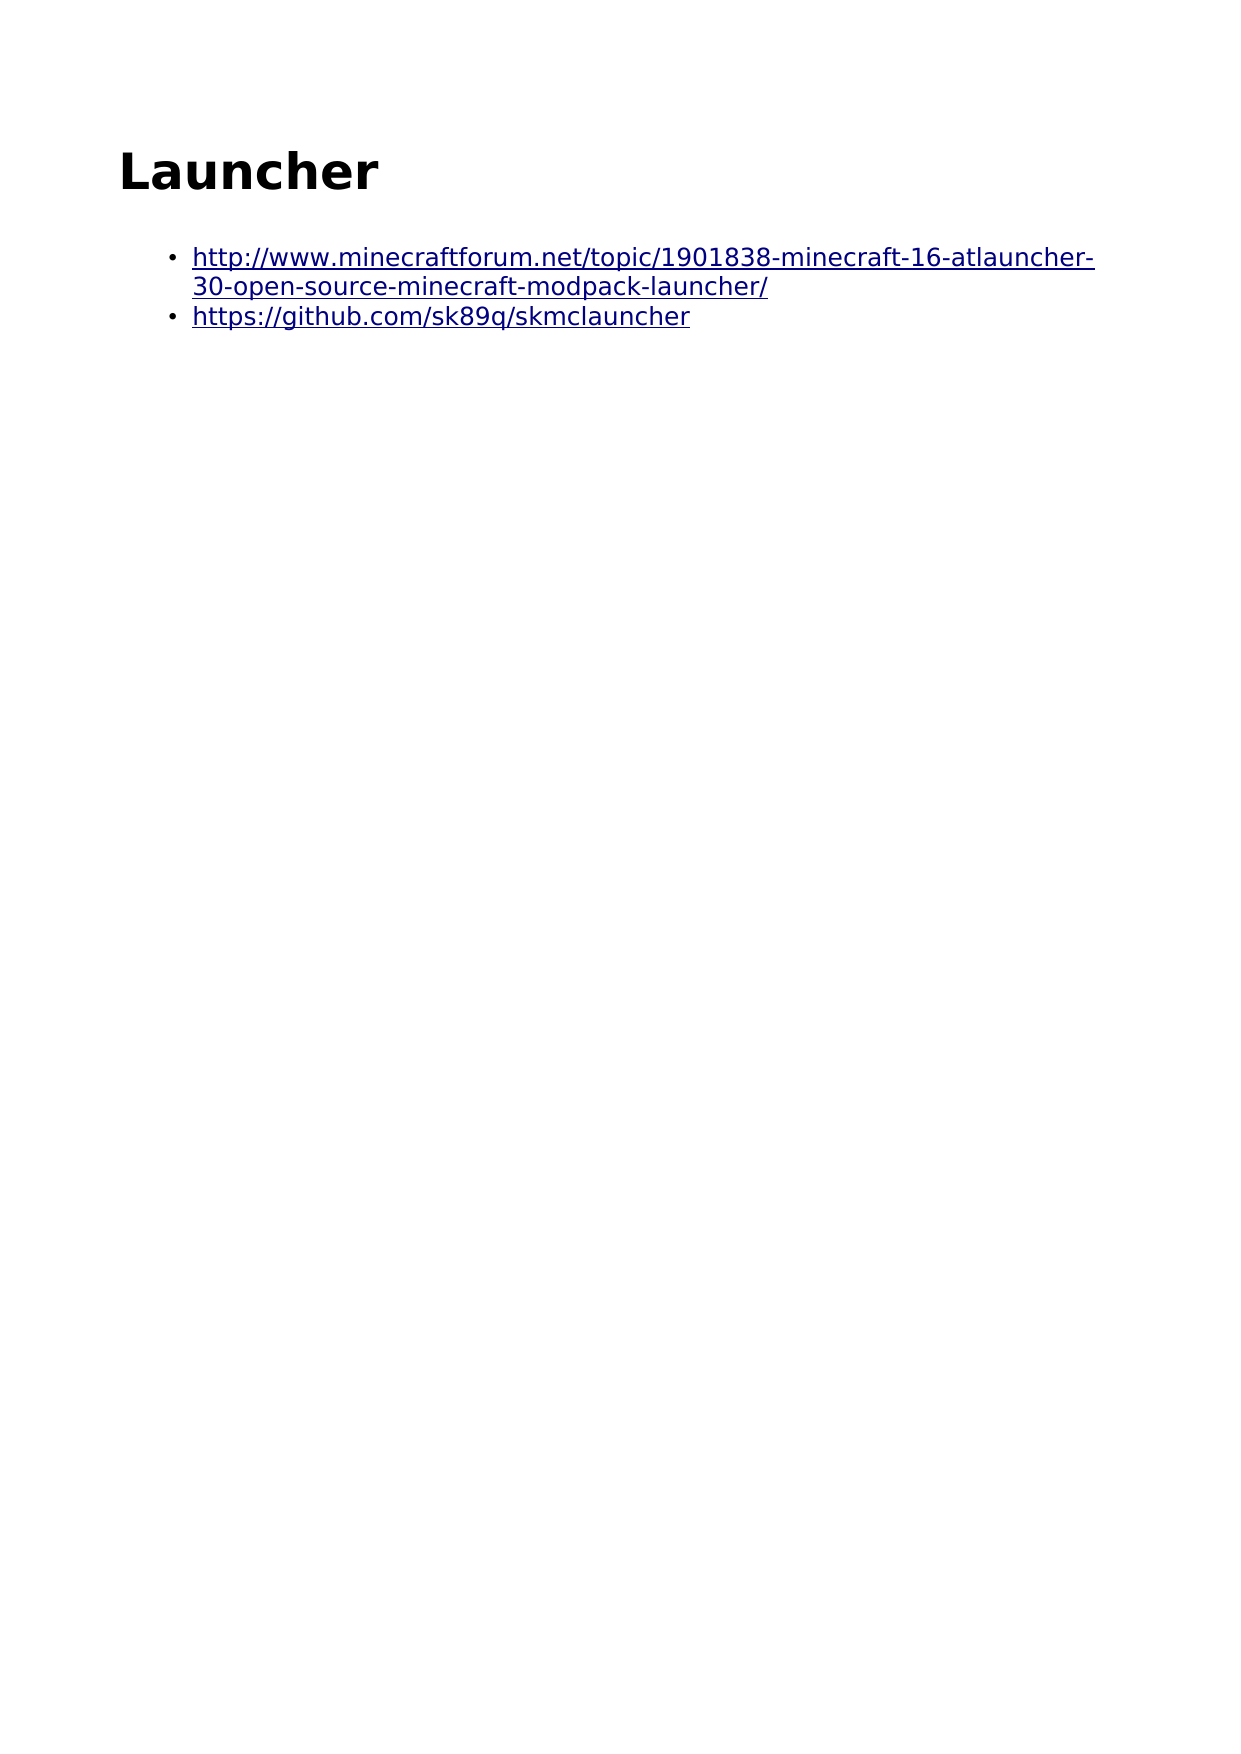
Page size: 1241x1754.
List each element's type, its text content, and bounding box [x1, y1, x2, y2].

list http://www.minecraftforum.net/topic/1901838-minecraft-16-atlauncher-30-open-source-minecraft-modpack-launcher/ [177, 243, 1122, 302]
subtitle Launcher [118, 143, 1122, 201]
list https://github.com/sk89q/skmclauncher [177, 302, 1122, 331]
